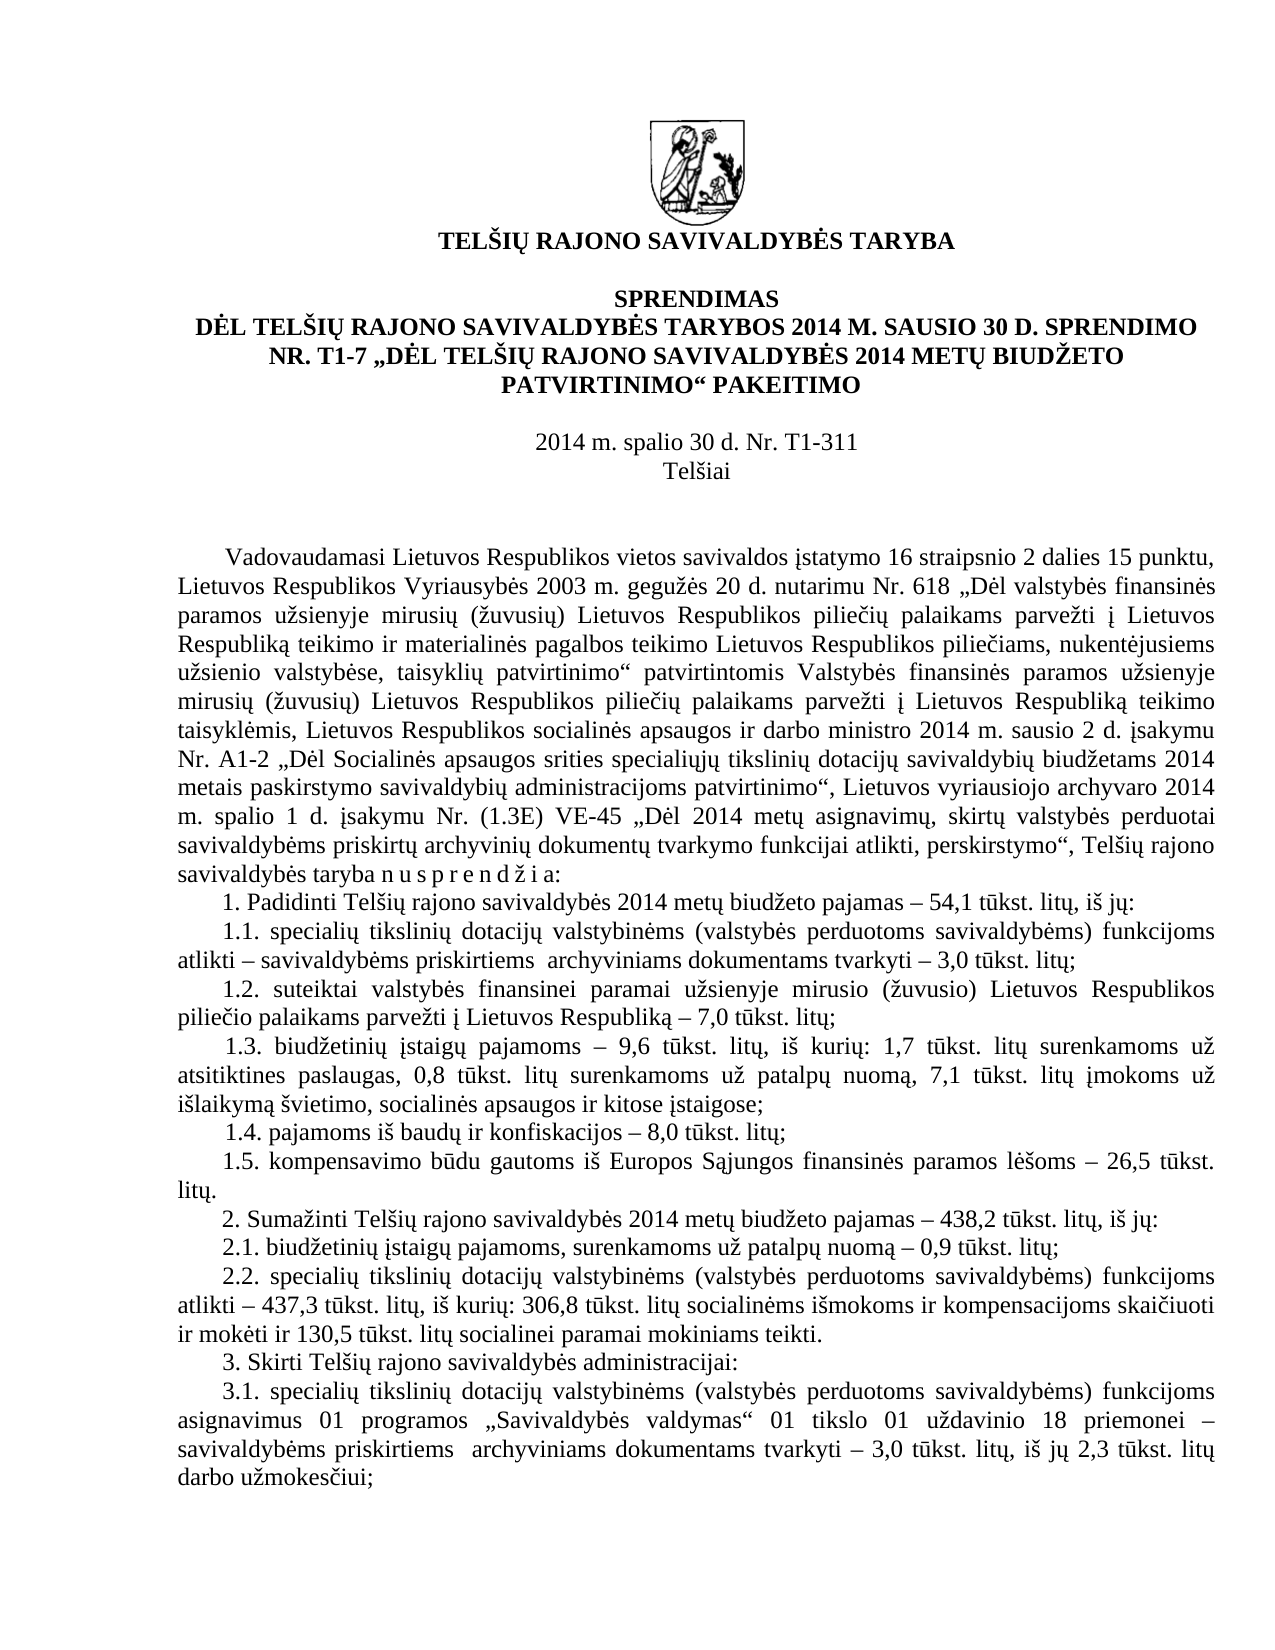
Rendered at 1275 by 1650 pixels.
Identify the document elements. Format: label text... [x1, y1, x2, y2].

text Telšiai [177, 456, 1216, 485]
text 1.1. specialių tikslinių dotacijų valstybinėms (valstybės perduotoms savivaldybėms) funkcijoms atlikti – savivaldybėms priskirtiems archyviniams dokumentams tvarkyti – 3,0 tūkst. litų; [177, 916, 1216, 974]
text 2.1. biudžetinių įstaigų pajamoms, surenkamoms už patalpų nuomą – 0,9 tūkst. litų; [177, 1232, 1216, 1261]
text 2.2. specialių tikslinių dotacijų valstybinėms (valstybės perduotoms savivaldybėms) funkcijoms atlikti – 437,3 tūkst. litų, iš kurių: 306,8 tūkst. litų socialinėms išmokoms ir kompensacijoms skaičiuoti ir mokėti ir 130,5 tūkst. litų socialinei paramai mokiniams teikti. [177, 1261, 1216, 1347]
text 1.2. suteiktai valstybės finansinei paramai užsienyje mirusio (žuvusio) Lietuvos Respublikos piliečio palaikams parvežti į Lietuvos Respubliką – 7,0 tūkst. litų; [177, 974, 1216, 1031]
text 1.4. pajamoms iš baudų ir konfiskacijos – 8,0 tūkst. litų; [177, 1117, 1216, 1146]
text DĖL TELŠIŲ RAJONO SAVIVALDYBĖS TARYBOS 2014 M. SAUSIO 30 D. SPRENDIMO NR. T1-7 „DĖL TELŠIŲ RAJONO SAVIVALDYBĖS 2014 METŲ BIUDŽETO PATVIRTINIMO“ PAKEITIMO [177, 312, 1216, 399]
text TELŠIŲ RAJONO SAVIVALDYBĖS TARYBA [177, 226, 1216, 255]
text 1.5. kompensavimo būdu gautoms iš Europos Sąjungos finansinės paramos lėšoms – 26,5 tūkst. litų. [177, 1146, 1216, 1204]
text 1.3. biudžetinių įstaigų pajamoms – 9,6 tūkst. litų, iš kurių: 1,7 tūkst. litų surenkamoms už atsitiktines paslaugas, 0,8 tūkst. litų surenkamoms už patalpų nuomą, 7,1 tūkst. litų įmokoms už išlaikymą švietimo, socialinės apsaugos ir kitose įstaigose; [177, 1031, 1216, 1117]
text 1. Padidinti Telšių rajono savivaldybės 2014 metų biudžeto pajamas – 54,1 tūkst. litų, iš jų: [177, 887, 1216, 916]
text 2014 m. spalio 30 d. Nr. T1-311 [177, 427, 1216, 456]
text 2. Sumažinti Telšių rajono savivaldybės 2014 metų biudžeto pajamas – 438,2 tūkst. litų, iš jų: [177, 1204, 1216, 1232]
text 3.1. specialių tikslinių dotacijų valstybinėms (valstybės perduotoms savivaldybėms) funkcijoms asignavimus 01 programos „Savivaldybės valdymas“ 01 tikslo 01 uždavinio 18 priemonei – savivaldybėms priskirtiems archyviniams dokumentams tvarkyti – 3,0 tūkst. litų, iš jų 2,3 tūkst. litų darbo užmokesčiui; [177, 1376, 1216, 1491]
text Vadovaudamasi Lietuvos Respublikos vietos savivaldos įstatymo 16 straipsnio 2 dalies 15 punktu, Lietuvos Respublikos Vyriausybės 2003 m. gegužės 20 d. nutarimu Nr. 618 „Dėl valstybės finansinės paramos užsienyje mirusių (žuvusių) Lietuvos Respublikos piliečių palaikams parvežti į Lietuvos Respubliką teikimo ir materialinės pagalbos teikimo Lietuvos Respublikos piliečiams, nukentėjusiems užsienio valstybėse, taisyklių patvirtinimo“ patvirtintomis Valstybės finansinės paramos užsienyje mirusių (žuvusių) Lietuvos Respublikos piliečių palaikams parvežti į Lietuvos Respubliką teikimo taisyklėmis, Lietuvos Respublikos socialinės apsaugos ir darbo ministro 2014 m. sausio 2 d. įsakymu Nr. A1-2 „Dėl Socialinės apsaugos srities specialiųjų tikslinių dotacijų savivaldybių biudžetams 2014 metais paskirstymo savivaldybių administracijoms patvirtinimo“, Lietuvos vyriausiojo archyvaro 2014 m. spalio 1 d. įsakymu Nr. (1.3E) VE-45 „Dėl 2014 metų asignavimų, skirtų valstybės perduotai savivaldybėms priskirtų archyvinių dokumentų tvarkymo funkcijai atlikti, perskirstymo“, Telšių rajono savivaldybės taryba nusprendžia: [177, 542, 1216, 887]
text SPRENDIMAS [177, 284, 1216, 312]
text 3. Skirti Telšių rajono savivaldybės administracijai: [177, 1347, 1216, 1376]
